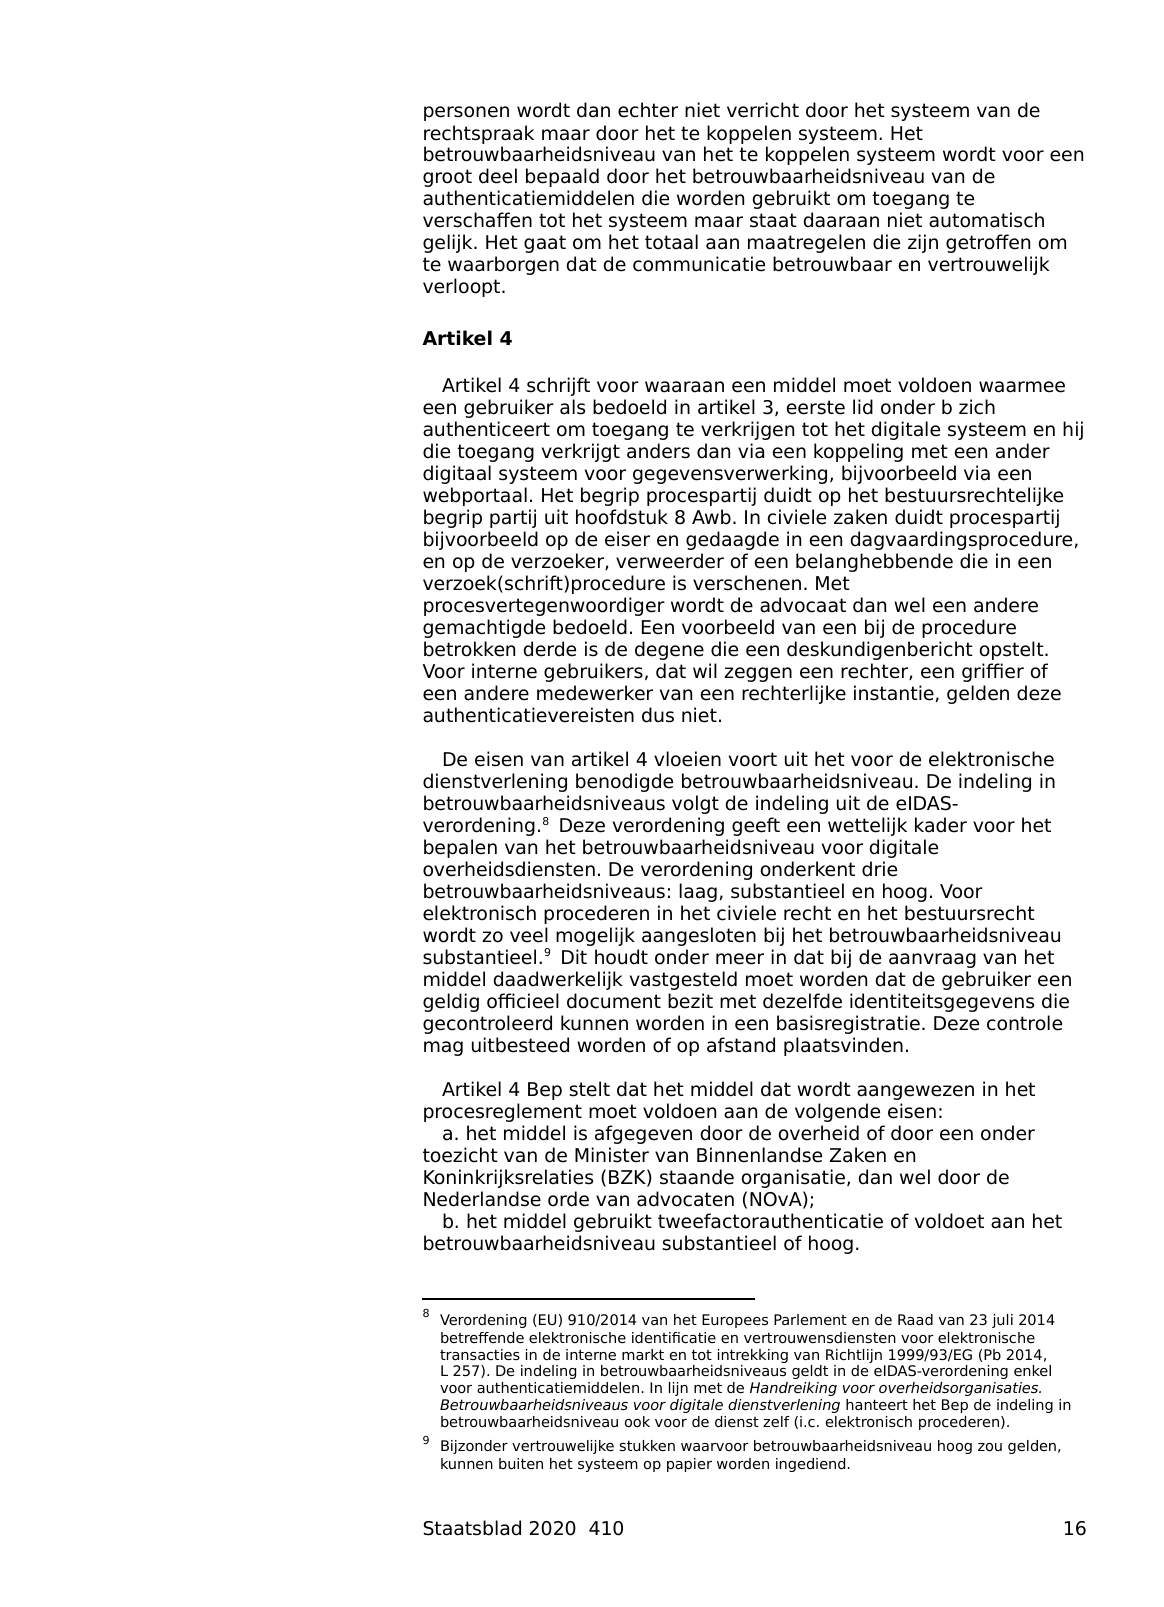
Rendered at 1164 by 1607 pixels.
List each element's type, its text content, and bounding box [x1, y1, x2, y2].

subtitle Artikel 4 [422, 328, 1087, 350]
text Verordening (EU) 910/2014 van het Europees Parlement en de Raad van 23 juli 2014 betreffende elektronische identificatie en vertrouwensdiensten voor elektronische transacties in de interne markt en tot intrekking van Richtlijn 1999/93/EG (Pb 2014, L 257). De indeling in betrouwbaarheidsniveaus geldt in de eIDAS-verordening enkel voor authenticatiemiddelen. In lijn met de Handreiking voor overheidsorganisaties. Betrouwbaarheidsniveaus voor digitale dienstverlening hanteert het Bep de indeling in betrouwbaarheidsniveau ook voor de dienst zelf (i.c. elektronisch procederen). [422, 1308, 1087, 1431]
text a. het middel is afgegeven door de overheid of door een onder toezicht van de Minister van Binnenlandse Zaken en Koninkrijksrelaties (BZK) staande organisatie, dan wel door de Nederlandse orde van advocaten (NOvA); [422, 1123, 1087, 1211]
text Artikel 4 schrijft voor waaraan een middel moet voldoen waarmee een gebruiker als bedoeld in artikel 3, eerste lid onder b zich authenticeert om toegang te verkrijgen tot het digitale systeem en hij die toegang verkrijgt anders dan via een koppeling met een ander digitaal systeem voor gegevensverwerking, bijvoorbeeld via een webportaal. Het begrip procespartij duidt op het bestuursrechtelijke begrip partij uit hoofdstuk 8 Awb. In civiele zaken duidt procespartij bijvoorbeeld op de eiser en gedaagde in een dagvaardingsprocedure, en op de verzoeker, verweerder of een belanghebbende die in een verzoek(schrift)procedure is verschenen. Met procesvertegenwoordiger wordt de advocaat dan wel een andere gemachtigde bedoeld. Een voorbeeld van een bij de procedure betrokken derde is de degene die een deskundigenbericht opstelt. Voor interne gebruikers, dat wil zeggen een rechter, een griffier of een andere medewerker van een rechterlijke instantie, gelden deze authenticatievereisten dus niet. [422, 375, 1087, 727]
text Artikel 4 Bep stelt dat het middel dat wordt aangewezen in het procesreglement moet voldoen aan de volgende eisen: [422, 1079, 1087, 1123]
text b. het middel gebruikt tweefactorauthenticatie of voldoet aan het betrouwbaarheidsniveau substantieel of hoog. [422, 1211, 1087, 1255]
text De eisen van artikel 4 vloeien voort uit het voor de elektronische dienstverlening benodigde betrouwbaarheidsniveau. De indeling in betrouwbaarheidsniveaus volgt de indeling uit de eIDAS-verordening. Deze verordening geeft een wettelijk kader voor het bepalen van het betrouwbaarheidsniveau voor digitale overheidsdiensten. De verordening onderkent drie betrouwbaarheidsniveaus: laag, substantieel en hoog. Voor elektronisch procederen in het civiele recht en het bestuursrecht wordt zo veel mogelijk aangesloten bij het betrouwbaarheidsniveau substantieel. Dit houdt onder meer in dat bij de aanvraag van het middel daadwerkelijk vastgesteld moet worden dat de gebruiker een geldig officieel document bezit met dezelfde identiteitsgegevens die gecontroleerd kunnen worden in een basisregistratie. Deze controle mag uitbesteed worden of op afstand plaatsvinden. [422, 749, 1087, 1057]
text personen wordt dan echter niet verricht door het systeem van de rechtspraak maar door het te koppelen systeem. Het betrouwbaarheidsniveau van het te koppelen systeem wordt voor een groot deel bepaald door het betrouwbaarheidsniveau van de authenticatiemiddelen die worden gebruikt om toegang te verschaffen tot het systeem maar staat daaraan niet automatisch gelijk. Het gaat om het totaal aan maatregelen die zijn getroffen om te waarborgen dat de communicatie betrouwbaar en vertrouwelijk verloopt. [422, 100, 1087, 298]
text Bijzonder vertrouwelijke stukken waarvoor betrouwbaarheidsniveau hoog zou gelden, kunnen buiten het systeem op papier worden ingediend. [422, 1434, 1087, 1473]
